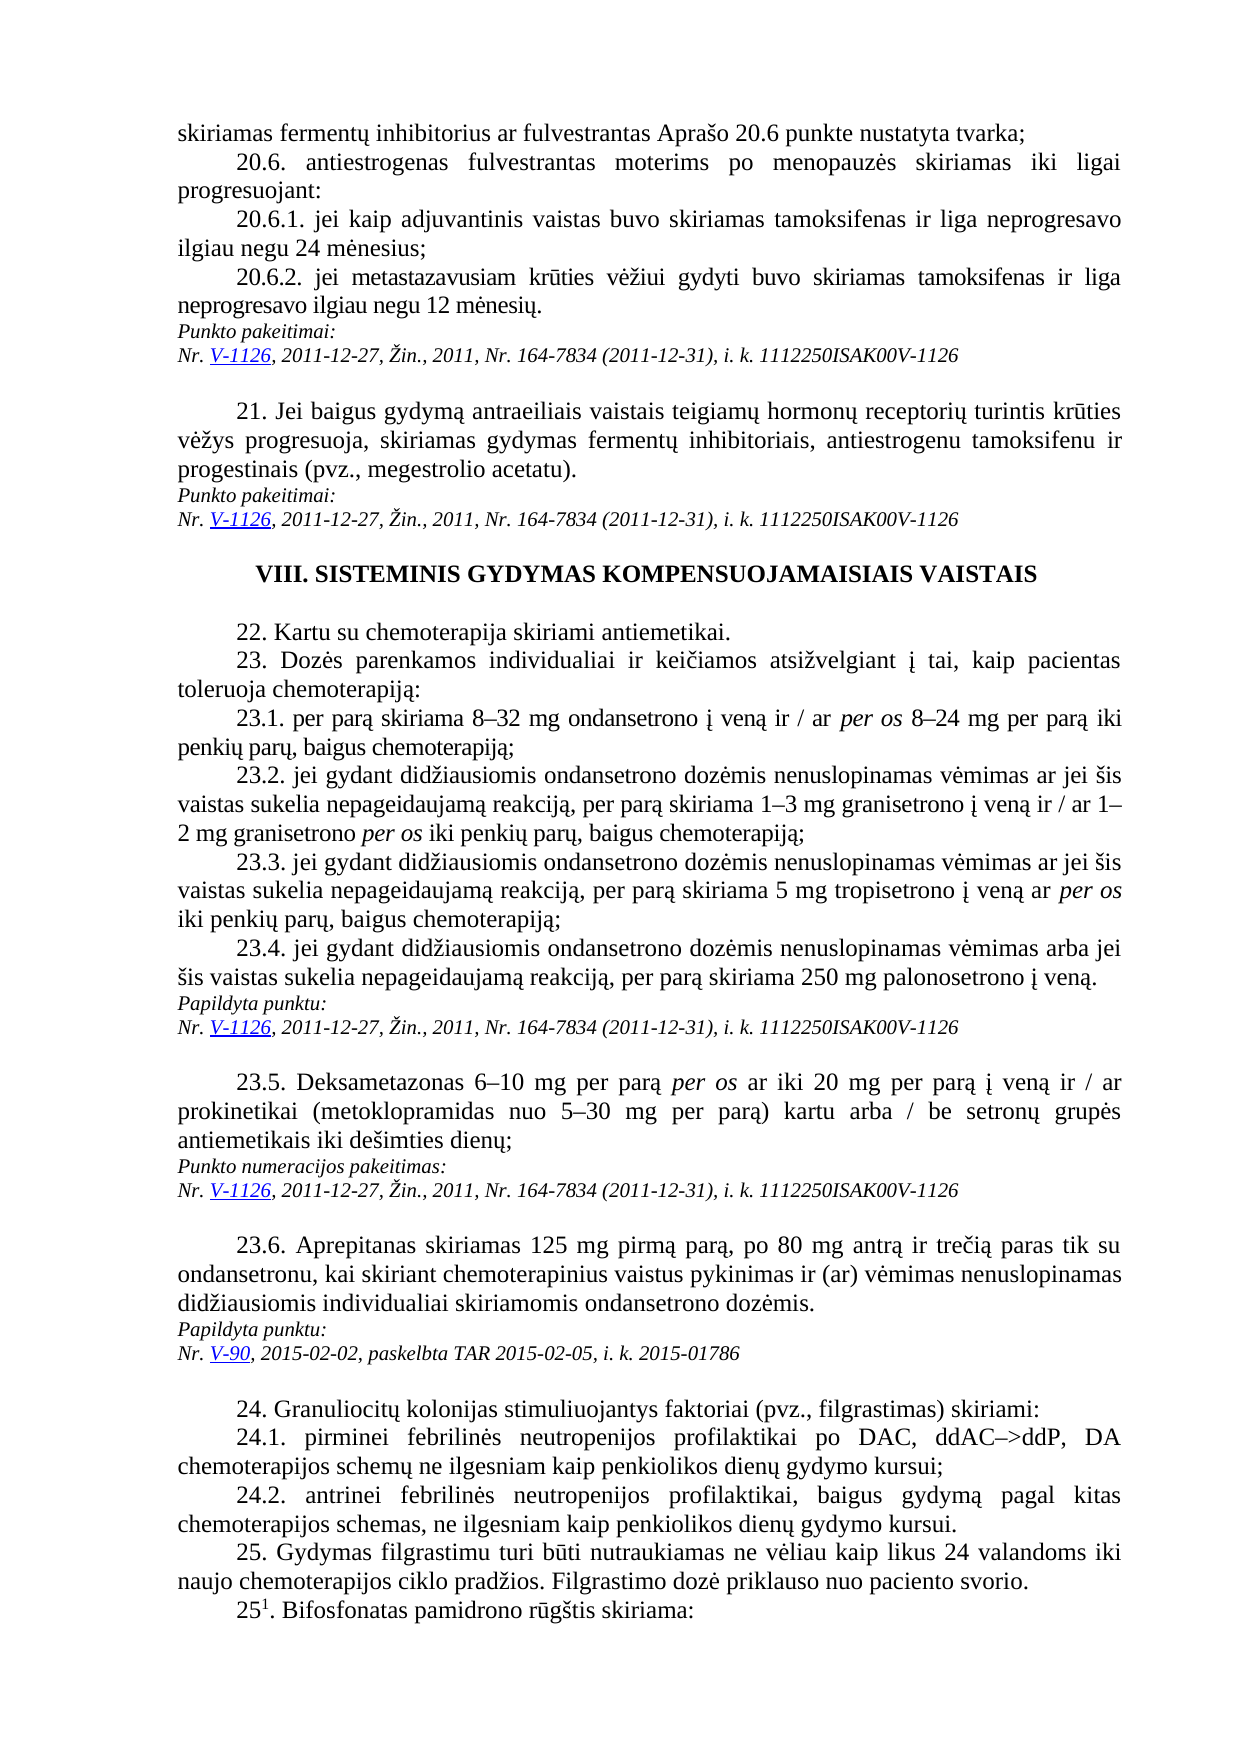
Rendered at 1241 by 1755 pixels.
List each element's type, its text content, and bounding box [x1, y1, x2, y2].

text 24.2. antrinei febrilinės neutropenijos profilaktikai, baigus gydymą pagal kitas chemoterapijos schemas, ne ilgesniam kaip penkiolikos dienų gydymo kursui. [177, 1480, 1122, 1537]
text 24. Granuliocitų kolonijas stimuliuojantys faktoriai (pvz., filgrastimas) skiriami: [177, 1394, 1122, 1422]
text Punkto pakeitimai: [177, 319, 1122, 343]
text 23.3. jei gydant didžiausiomis ondansetrono dozėmis nenuslopinamas vėmimas ar jei šis vaistas sukelia nepageidaujamą reakciją, per parą skiriama 5 mg tropisetrono į veną ar per os iki penkių parų, baigus chemoterapiją; [177, 847, 1122, 933]
text 23.5. Deksametazonas 6–10 mg per parą per os ar iki 20 mg per parą į veną ir / ar prokinetikai (metoklopramidas nuo 5–30 mg per parą) kartu arba / be setronų grupės antiemetikais iki dešimties dienų; [177, 1067, 1122, 1154]
text 23. Dozės parenkamos individualiai ir keičiamos atsižvelgiant į tai, kaip pacientas toleruoja chemoterapiją: [177, 646, 1122, 703]
text 251. Bifosfonatas pamidrono rūgštis skiriama: [177, 1595, 1122, 1624]
text Nr. V-1126, 2011-12-27, Žin., 2011, Nr. 164-7834 (2011-12-31), i. k. 1112250ISAK00V-1126 [177, 507, 1122, 531]
text Nr. V-1126, 2011-12-27, Žin., 2011, Nr. 164-7834 (2011-12-31), i. k. 1112250ISAK00V-1126 [177, 343, 1122, 367]
text Papildyta punktu: [177, 1317, 1122, 1341]
text 20.6. antiestrogenas fulvestrantas moterims po menopauzės skiriamas iki ligai progresuojant: [177, 147, 1122, 204]
text 23.2. jei gydant didžiausiomis ondansetrono dozėmis nenuslopinamas vėmimas ar jei šis vaistas sukelia nepageidaujamą reakciją, per parą skiriama 1–3 mg granisetrono į veną ir / ar 1–2 mg granisetrono per os iki penkių parų, baigus chemoterapiją; [177, 761, 1122, 847]
text 25. Gydymas filgrastimu turi būti nutraukiamas ne vėliau kaip likus 24 valandoms iki naujo chemoterapijos ciklo pradžios. Filgrastimo dozė priklauso nuo paciento svorio. [177, 1537, 1122, 1595]
text 23.6. Aprepitanas skiriamas 125 mg pirmą parą, po 80 mg antrą ir trečią paras tik su ondansetronu, kai skiriant chemoterapinius vaistus pykinimas ir (ar) vėmimas nenuslopinamas didžiausiomis individualiai skiriamomis ondansetrono dozėmis. [177, 1231, 1122, 1317]
text 23.1. per parą skiriama 8–32 mg ondansetrono į veną ir / ar per os 8–24 mg per parą iki penkių parų, baigus chemoterapiją; [177, 703, 1122, 761]
text 21. Jei baigus gydymą antraeiliais vaistais teigiamų hormonų receptorių turintis krūties vėžys progresuoja, skiriamas gydymas fermentų inhibitoriais, antiestrogenu tamoksifenu ir progestinais (pvz., megestrolio acetatu). [177, 396, 1122, 482]
text Punkto pakeitimai: [177, 482, 1122, 507]
text Papildyta punktu: [177, 991, 1122, 1015]
text 20.6.2. jei metastazavusiam krūties vėžiui gydyti buvo skiriamas tamoksifenas ir liga neprogresavo ilgiau negu 12 mėnesių. [177, 262, 1122, 319]
text VIII. SISTEMINIS GYDYMAS KOMPENSUOJAMAISIAIS VAISTAIS [177, 559, 1122, 588]
text Nr. V-1126, 2011-12-27, Žin., 2011, Nr. 164-7834 (2011-12-31), i. k. 1112250ISAK00V-1126 [177, 1015, 1122, 1039]
text 23.4. jei gydant didžiausiomis ondansetrono dozėmis nenuslopinamas vėmimas arba jei šis vaistas sukelia nepageidaujamą reakciją, per parą skiriama 250 mg palonosetrono į veną. [177, 933, 1122, 991]
text Punkto numeracijos pakeitimas: [177, 1154, 1122, 1178]
text 22. Kartu su chemoterapija skiriami antiemetikai. [177, 617, 1122, 646]
text 24.1. pirminei febrilinės neutropenijos profilaktikai po DAC, ddAC–>ddP, DA chemoterapijos schemų ne ilgesniam kaip penkiolikos dienų gydymo kursui; [177, 1422, 1122, 1480]
text 20.6.1. jei kaip adjuvantinis vaistas buvo skiriamas tamoksifenas ir liga neprogresavo ilgiau negu 24 mėnesius; [177, 204, 1122, 262]
text Nr. V-1126, 2011-12-27, Žin., 2011, Nr. 164-7834 (2011-12-31), i. k. 1112250ISAK00V-1126 [177, 1178, 1122, 1202]
text Nr. V-90, 2015-02-02, paskelbta TAR 2015-02-05, i. k. 2015-01786 [177, 1341, 1122, 1365]
text skiriamas fermentų inhibitorius ar fulvestrantas Aprašo 20.6 punkte nustatyta tvarka; [177, 118, 1122, 147]
